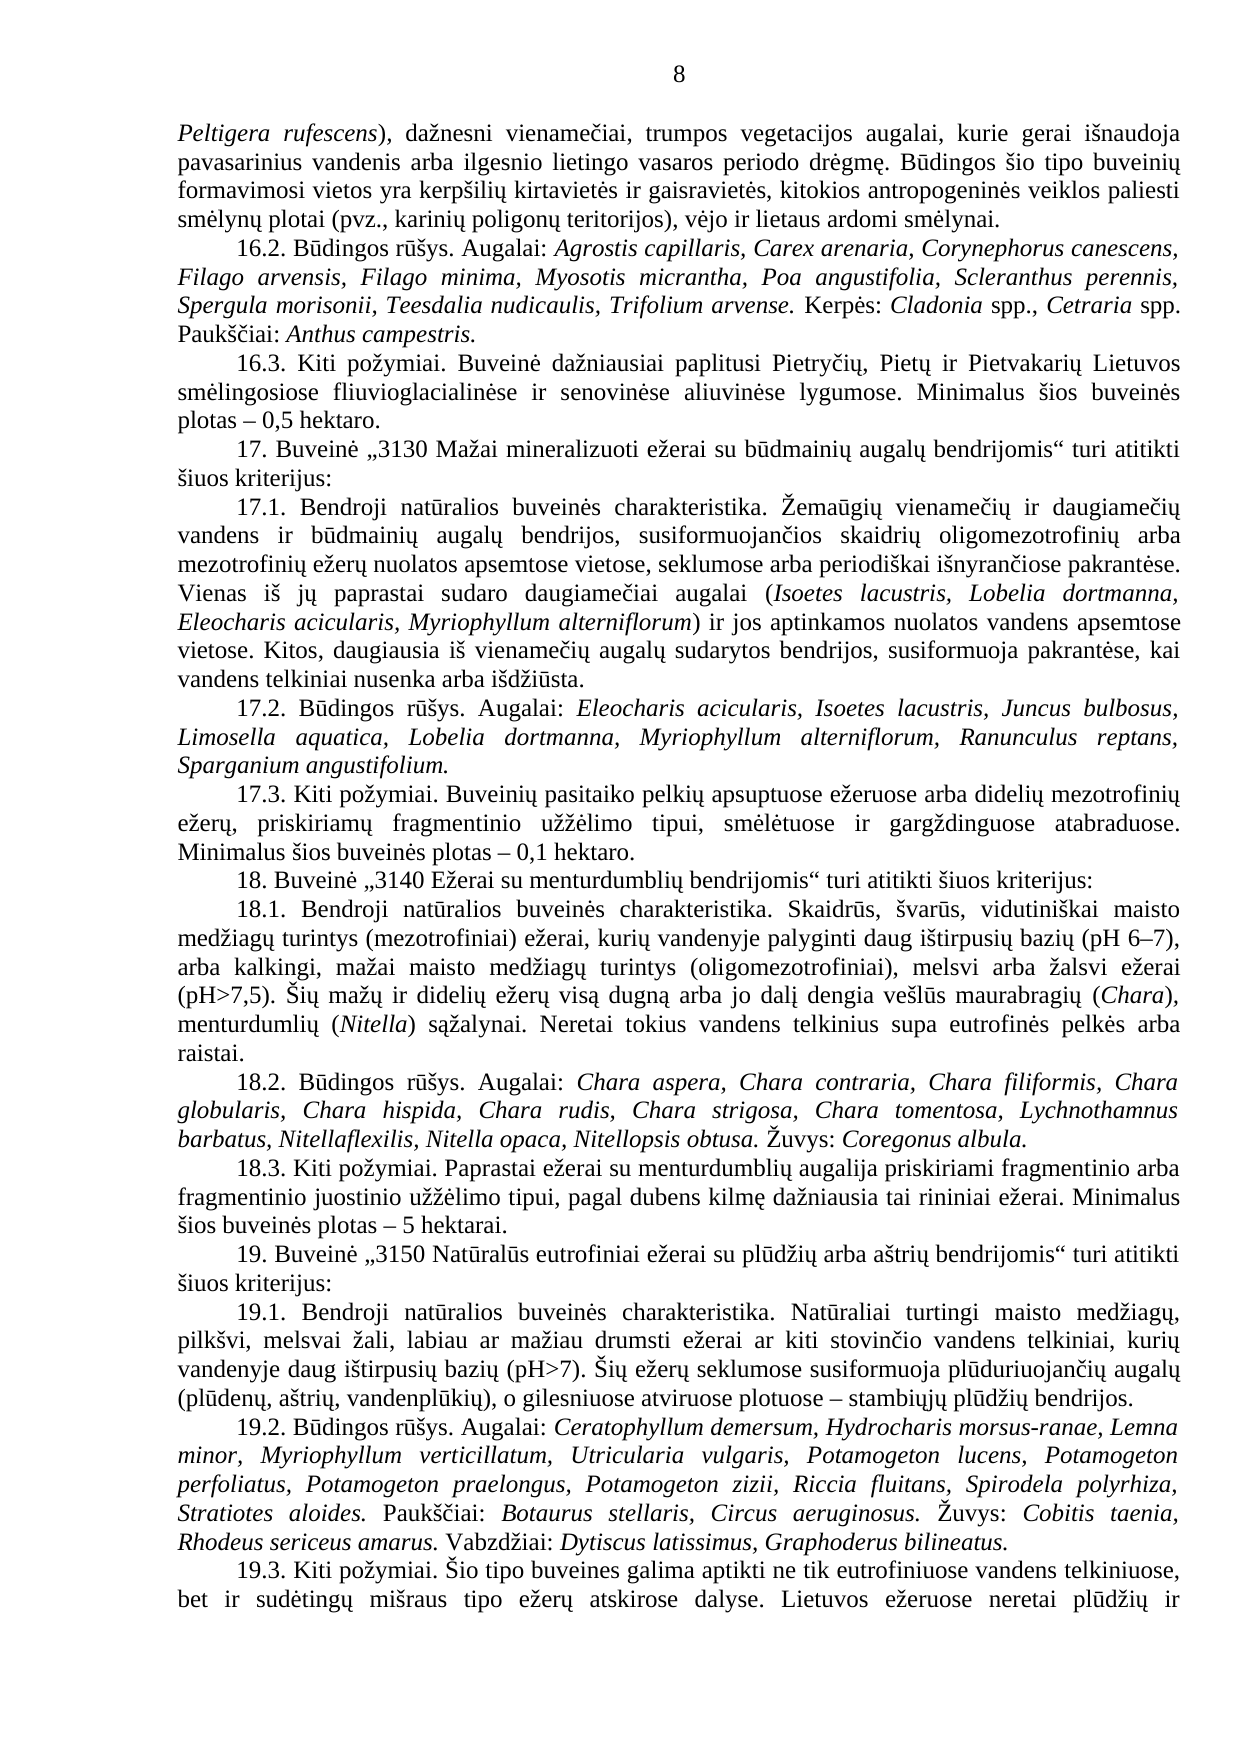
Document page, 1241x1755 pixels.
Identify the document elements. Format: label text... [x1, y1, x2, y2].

text 19. Buveinė „3150 Natūralūs eutrofiniai ežerai su plūdžių arba aštrių bendrijomis“ turi atitikti šiuos kriterijus: [177, 1239, 1181, 1297]
text 17.3. Kiti požymiai. Buveinių pasitaiko pelkių apsuptuose ežeruose arba didelių mezotrofinių ežerų, priskiriamų fragmentinio užžėlimo tipui, smėlėtuose ir gargždinguose atabraduose. Minimalus šios buveinės plotas – 0,1 hektaro. [177, 779, 1181, 866]
text 17.2. Būdingos rūšys. Augalai: Eleocharis acicularis, Isoetes lacustris, Juncus bulbosus, Limosella aquatica, Lobelia dortmanna, Myriophyllum alterniflorum, Ranunculus reptans, Sparganium angustifolium. [177, 693, 1181, 779]
text 17. Buveinė „3130 Mažai mineralizuoti ežerai su būdmainių augalų bendrijomis“ turi atitikti šiuos kriterijus: [177, 434, 1181, 492]
text 18. Buveinė „3140 Ežerai su menturdumblių bendrijomis“ turi atitikti šiuos kriterijus: [177, 866, 1181, 894]
text 16.2. Būdingos rūšys. Augalai: Agrostis capillaris, Carex arenaria, Corynephorus canescens, Filago arvensis, Filago minima, Myosotis micrantha, Poa angustifolia, Scleranthus perennis, Spergula morisonii, Teesdalia nudicaulis, Trifolium arvense. Kerpės: Cladonia spp., Cetraria spp. Paukščiai: Anthus campestris. [177, 233, 1181, 348]
text 19.1. Bendroji natūralios buveinės charakteristika. Natūraliai turtingi maisto medžiagų, pilkšvi, melsvai žali, labiau ar mažiau drumsti ežerai ar kiti stovinčio vandens telkiniai, kurių vandenyje daug ištirpusių bazių (pH>7). Šių ežerų seklumose susiformuoja plūduriuojančių augalų (plūdenų, aštrių, vandenplūkių), o gilesniuose atviruose plotuose – stambiųjų plūdžių bendrijos. [177, 1297, 1181, 1412]
text 18.3. Kiti požymiai. Paprastai ežerai su menturdumblių augalija priskiriami fragmentinio arba fragmentinio juostinio užžėlimo tipui, pagal dubens kilmę dažniausia tai rininiai ežerai. Minimalus šios buveinės plotas – 5 hektarai. [177, 1153, 1181, 1239]
text 16.3. Kiti požymiai. Buveinė dažniausiai paplitusi Pietryčių, Pietų ir Pietvakarių Lietuvos smėlingosiose fliuvioglacialinėse ir senovinėse aliuvinėse lygumose. Minimalus šios buveinės plotas – 0,5 hektaro. [177, 348, 1181, 434]
text 19.3. Kiti požymiai. Šio tipo buveines galima aptikti ne tik eutrofiniuose vandens telkiniuose, bet ir sudėtingų mišraus tipo ežerų atskirose dalyse. Lietuvos ežeruose neretai plūdžių ir [177, 1556, 1181, 1613]
text 18.2. Būdingos rūšys. Augalai: Chara aspera, Chara contraria, Chara filiformis, Chara globularis, Chara hispida, Chara rudis, Chara strigosa, Chara tomentosa, Lychnothamnus barbatus, Nitellaflexilis, Nitella opaca, Nitellopsis obtusa. Žuvys: Coregonus albula. [177, 1067, 1181, 1153]
text 17.1. Bendroji natūralios buveinės charakteristika. Žemaūgių vienamečių ir daugiamečių vandens ir būdmainių augalų bendrijos, susiformuojančios skaidrių oligomezotrofinių arba mezotrofinių ežerų nuolatos apsemtose vietose, seklumose arba periodiškai išnyrančiose pakrantėse. Vienas iš jų paprastai sudaro daugiamečiai augalai (Isoetes lacustris, Lobelia dortmanna, Eleocharis acicularis, Myriophyllum alterniflorum) ir jos aptinkamos nuolatos vandens apsemtose vietose. Kitos, daugiausia iš vienamečių augalų sudarytos bendrijos, susiformuoja pakrantėse, kai vandens telkiniai nusenka arba išdžiūsta. [177, 492, 1181, 693]
text Peltigera rufescens), dažnesni vienamečiai, trumpos vegetacijos augalai, kurie gerai išnaudoja pavasarinius vandenis arba ilgesnio lietingo vasaros periodo drėgmę. Būdingos šio tipo buveinių formavimosi vietos yra kerpšilių kirtavietės ir gaisravietės, kitokios antropogeninės veiklos paliesti smėlynų plotai (pvz., karinių poligonų teritorijos), vėjo ir lietaus ardomi smėlynai. [177, 118, 1181, 233]
text 19.2. Būdingos rūšys. Augalai: Ceratophyllum demersum, Hydrocharis morsus-ranae, Lemna minor, Myriophyllum verticillatum, Utricularia vulgaris, Potamogeton lucens, Potamogeton perfoliatus, Potamogeton praelongus, Potamogeton zizii, Riccia fluitans, Spirodela polyrhiza, Stratiotes aloides. Paukščiai: Botaurus stellaris, Circus aeruginosus. Žuvys: Cobitis taenia, Rhodeus sericeus amarus. Vabzdžiai: Dytiscus latissimus, Graphoderus bilineatus. [177, 1412, 1181, 1556]
text 18.1. Bendroji natūralios buveinės charakteristika. Skaidrūs, švarūs, vidutiniškai maisto medžiagų turintys (mezotrofiniai) ežerai, kurių vandenyje palyginti daug ištirpusių bazių (pH 6–7), arba kalkingi, mažai maisto medžiagų turintys (oligomezotrofiniai), melsvi arba žalsvi ežerai (pH>7,5). Šių mažų ir didelių ežerų visą dugną arba jo dalį dengia vešlūs maurabragių (Chara), menturdumlių (Nitella) sąžalynai. Neretai tokius vandens telkinius supa eutrofinės pelkės arba raistai. [177, 894, 1181, 1067]
